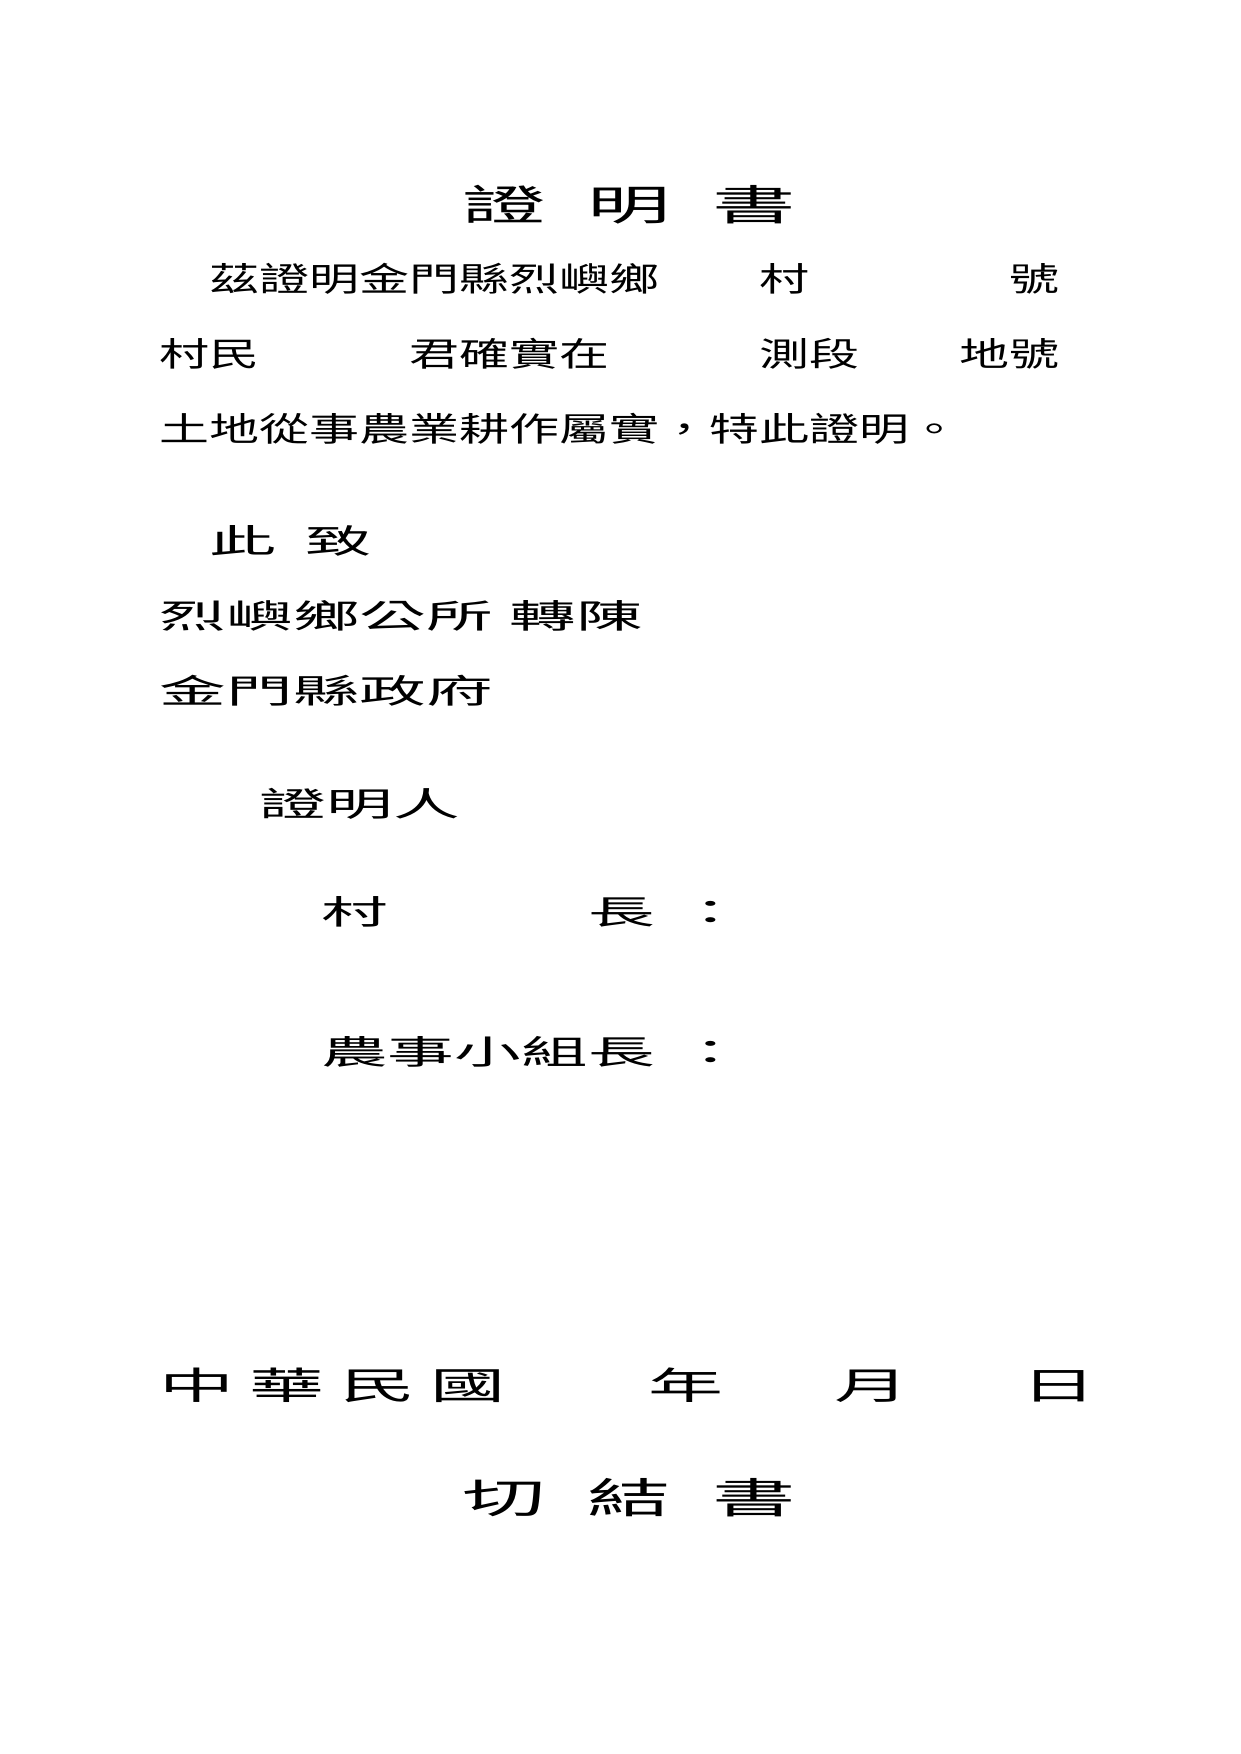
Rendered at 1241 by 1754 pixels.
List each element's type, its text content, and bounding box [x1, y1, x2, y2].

table_header 村長 [310, 840, 666, 980]
text 證明人 [159, 764, 1098, 839]
text 茲證明金門縣烈嶼鄉 村 號村民 君確實在 測段 地號土地從事農業耕作屬實，特此證明。 [159, 239, 1098, 464]
text 切 結 書 [159, 1458, 1098, 1533]
text 金門縣政府 [159, 652, 1098, 727]
text 證 明 書 [159, 164, 1098, 239]
table_header ： [666, 840, 1093, 980]
table_cell ： [666, 980, 1093, 1120]
table_cell 農事小組長 [310, 980, 666, 1120]
text 此 致 [159, 502, 1098, 577]
text 烈嶼鄉公所 轉陳 [159, 577, 1098, 652]
text 中華民國 年 月 日 [159, 1345, 1098, 1420]
